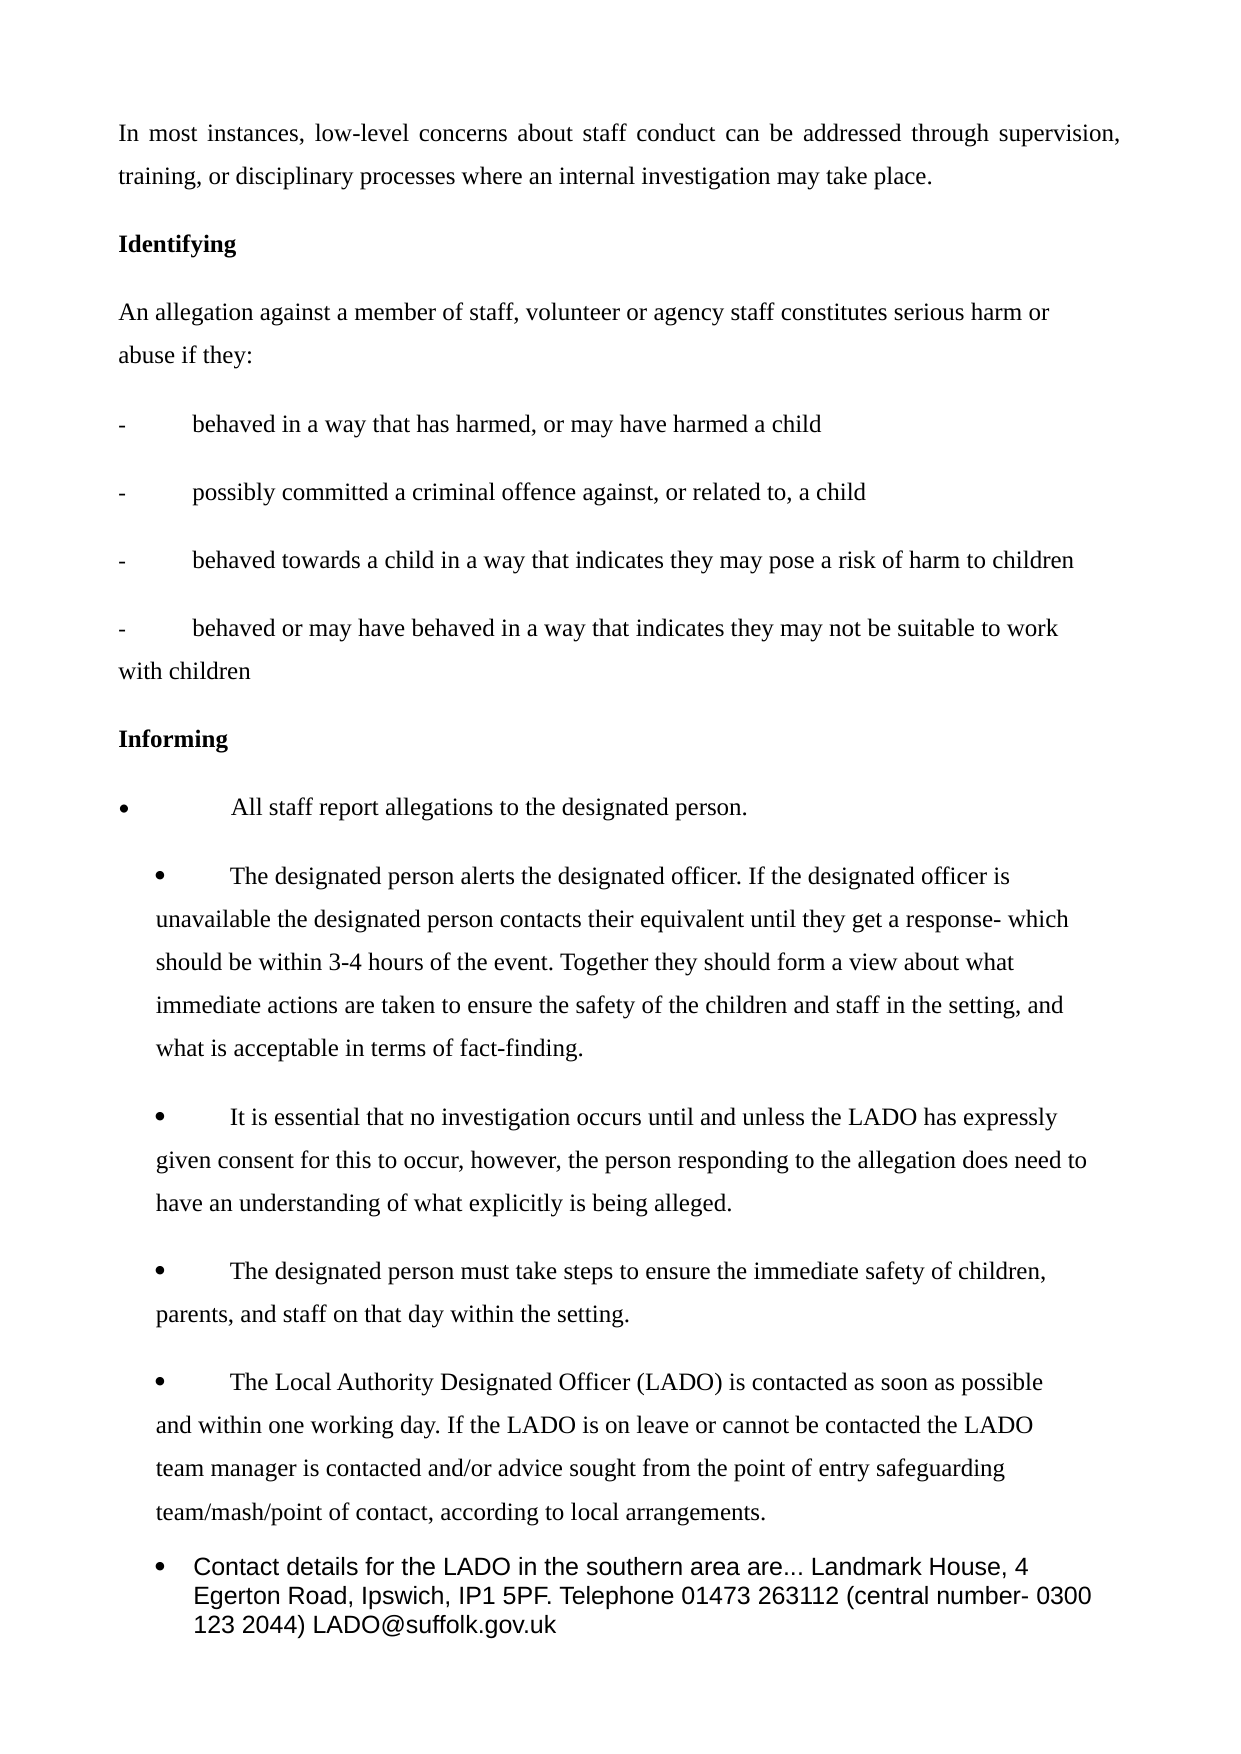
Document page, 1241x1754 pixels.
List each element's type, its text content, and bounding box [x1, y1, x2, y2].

text Informing [118, 724, 1107, 753]
list behaved or may have behaved in a way that indicates they may not be suitable to work with children [118, 613, 1107, 685]
list possibly committed a criminal offence against, or related to, a child [118, 477, 1107, 506]
list behaved towards a child in a way that indicates they may pose a risk of harm to children [118, 545, 1107, 574]
list The Local Authority Designated Officer (LADO) is contacted as soon as possible and within one working day. If the LADO is on leave or cannot be contacted the LADO team manager is contacted and/or advice sought from the point of entry safeguarding team/mash/point of contact, according to local arrangements. [156, 1367, 1063, 1525]
list The designated person must take steps to ensure the immediate safety of children, parents, and staff on that day within the setting. [156, 1256, 1107, 1328]
list Contact details for the LADO in the southern area are... Landmark House, 4 Egerton Road, Ipswich, IP1 5PF. Telephone 01473 263112 (central number- 0300 123 2044) LADO@suffolk.gov.uk [156, 1552, 1122, 1639]
list behaved in a way that has harmed, or may have harmed a child [118, 409, 1107, 437]
text Identifying [118, 229, 1107, 258]
list All staff report allegations to the designated person. [118, 792, 1107, 822]
list The designated person alerts the designated officer. If the designated officer is unavailable the designated person contacts their equivalent until they get a response- which should be within 3-4 hours of the event. Together they should form a view about what immediate actions are taken to ensure the safety of the children and staff in the setting, and what is acceptable in terms of fact-finding. [156, 861, 1107, 1062]
text In most instances, low-level concerns about staff conduct can be addressed through supervision, training, or disciplinary processes where an internal investigation may take place. [118, 118, 1122, 190]
text An allegation against a member of staff, volunteer or agency staff constitutes serious harm or abuse if they: [118, 297, 1107, 369]
list It is essential that no investigation occurs until and unless the LADO has expressly given consent for this to occur, however, the person responding to the allegation does need to have an understanding of what explicitly is being alleged. [156, 1102, 1107, 1217]
